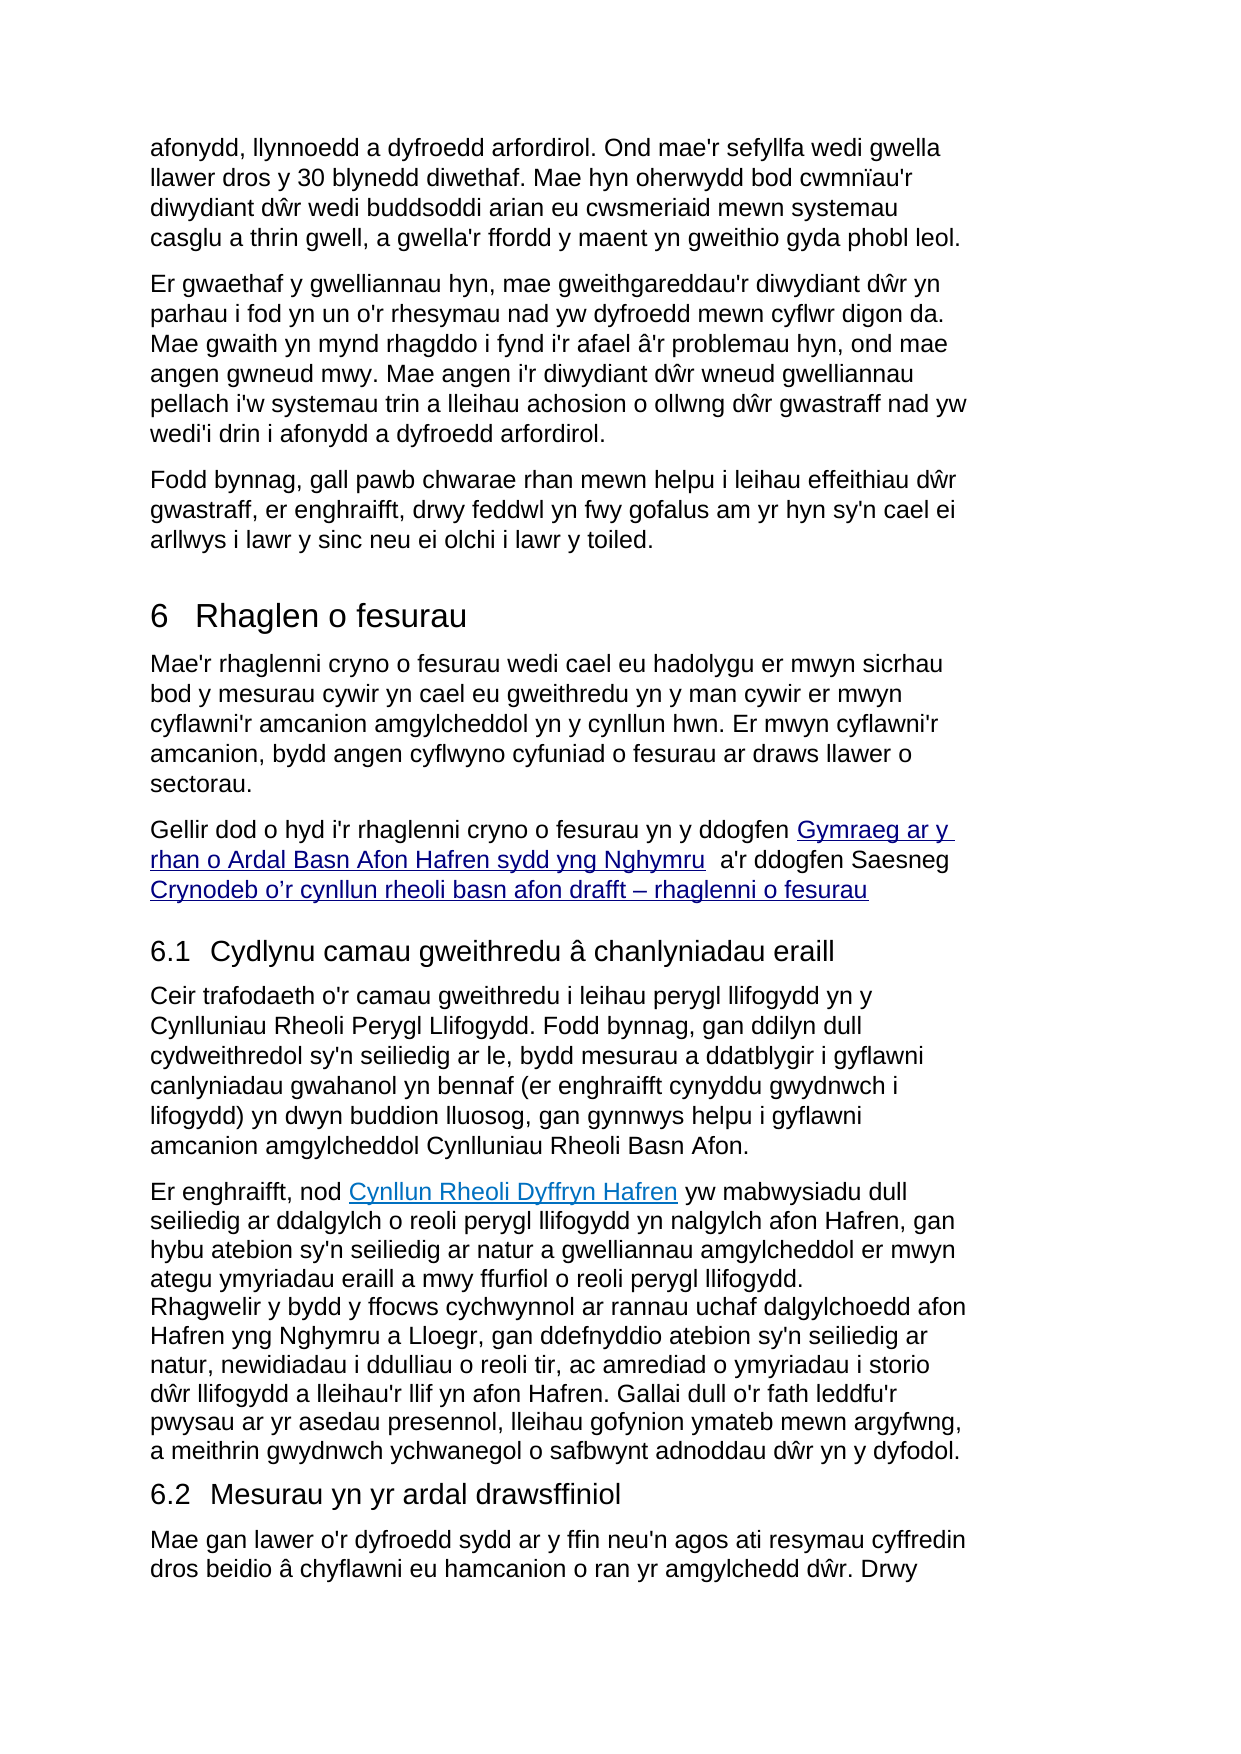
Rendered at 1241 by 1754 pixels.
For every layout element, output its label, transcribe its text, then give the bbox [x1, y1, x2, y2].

text Fodd bynnag, gall pawb chwarae rhan mewn helpu i leihau effeithiau dŵr gwastraff, er enghraifft, drwy feddwl yn fwy gofalus am yr hyn sy'n cael ei arllwys i lawr y sinc neu ei olchi i lawr y toiled. [150, 465, 974, 554]
text Mae'r rhaglenni cryno o fesurau wedi cael eu hadolygu er mwyn sicrhau bod y mesurau cywir yn cael eu gweithredu yn y man cywir er mwyn cyflawni'r amcanion amgylcheddol yn y cynllun hwn. Er mwyn cyflawni'r amcanion, bydd angen cyflwyno cyfuniad o fesurau ar draws llawer o sectorau. [150, 649, 974, 797]
text Ceir trafodaeth o'r camau gweithredu i leihau perygl llifogydd yn y Cynlluniau Rheoli Perygl Llifogydd. Fodd bynnag, gan ddilyn dull cydweithredol sy'n seiliedig ar le, bydd mesurau a ddatblygir i gyflawni canlyniadau gwahanol yn bennaf (er enghraifft cynyddu gwydnwch i lifogydd) yn dwyn buddion lluosog, gan gynnwys helpu i gyflawni amcanion amgylcheddol Cynlluniau Rheoli Basn Afon. [150, 981, 974, 1159]
text Er enghraifft, nod Cynllun Rheoli Dyffryn Hafren yw mabwysiadu dull seiliedig ar ddalgylch o reoli perygl llifogydd yn nalgylch afon Hafren, gan hybu atebion sy'n seiliedig ar natur a gwelliannau amgylcheddol er mwyn ategu ymyriadau eraill a mwy ffurfiol o reoli perygl llifogydd. [150, 1177, 974, 1292]
text Gellir dod o hyd i'r rhaglenni cryno o fesurau yn y ddogfen Gymraeg ar y rhan o Ardal Basn Afon Hafren sydd yng Nghymru a'r ddogfen Saesneg Crynodeb o’r cynllun rheoli basn afon drafft – rhaglenni o fesurau [150, 815, 974, 904]
text Mae gan lawer o'r dyfroedd sydd ar y ffin neu'n agos ati resymau cyffredin dros beidio â chyflawni eu hamcanion o ran yr amgylchedd dŵr. Drwy [150, 1524, 974, 1583]
subtitle Rhaglen o fesurau [150, 597, 974, 635]
text Er gwaethaf y gwelliannau hyn, mae gweithgareddau'r diwydiant dŵr yn parhau i fod yn un o'r rhesymau nad yw dyfroedd mewn cyflwr digon da. Mae gwaith yn mynd rhagddo i fynd i'r afael â'r problemau hyn, ond mae angen gwneud mwy. Mae angen i'r diwydiant dŵr wneud gwelliannau pellach i'w systemau trin a lleihau achosion o ollwng dŵr gwastraff nad yw wedi'i drin i afonydd a dyfroedd arfordirol. [150, 269, 974, 447]
text afonydd, llynnoedd a dyfroedd arfordirol. Ond mae'r sefyllfa wedi gwella llawer dros y 30 blynedd diwethaf. Mae hyn oherwydd bod cwmnïau'r diwydiant dŵr wedi buddsoddi arian eu cwsmeriaid mewn systemau casglu a thrin gwell, a gwella'r ffordd y maent yn gweithio gyda phobl leol. [150, 133, 974, 251]
subtitle Mesurau yn yr ardal drawsffiniol [150, 1477, 974, 1511]
text Rhagwelir y bydd y ffocws cychwynnol ar rannau uchaf dalgylchoedd afon Hafren yng Nghymru a Lloegr, gan ddefnyddio atebion sy'n seiliedig ar natur, newidiadau i ddulliau o reoli tir, ac amrediad o ymyriadau i storio dŵr llifogydd a lleihau'r llif yn afon Hafren. Gallai dull o'r fath leddfu'r pwysau ar yr asedau presennol, lleihau gofynion ymateb mewn argyfwng, a meithrin gwydnwch ychwanegol o safbwynt adnoddau dŵr yn y dyfodol. [150, 1292, 974, 1465]
subtitle Cydlynu camau gweithredu â chanlyniadau eraill [150, 934, 974, 967]
